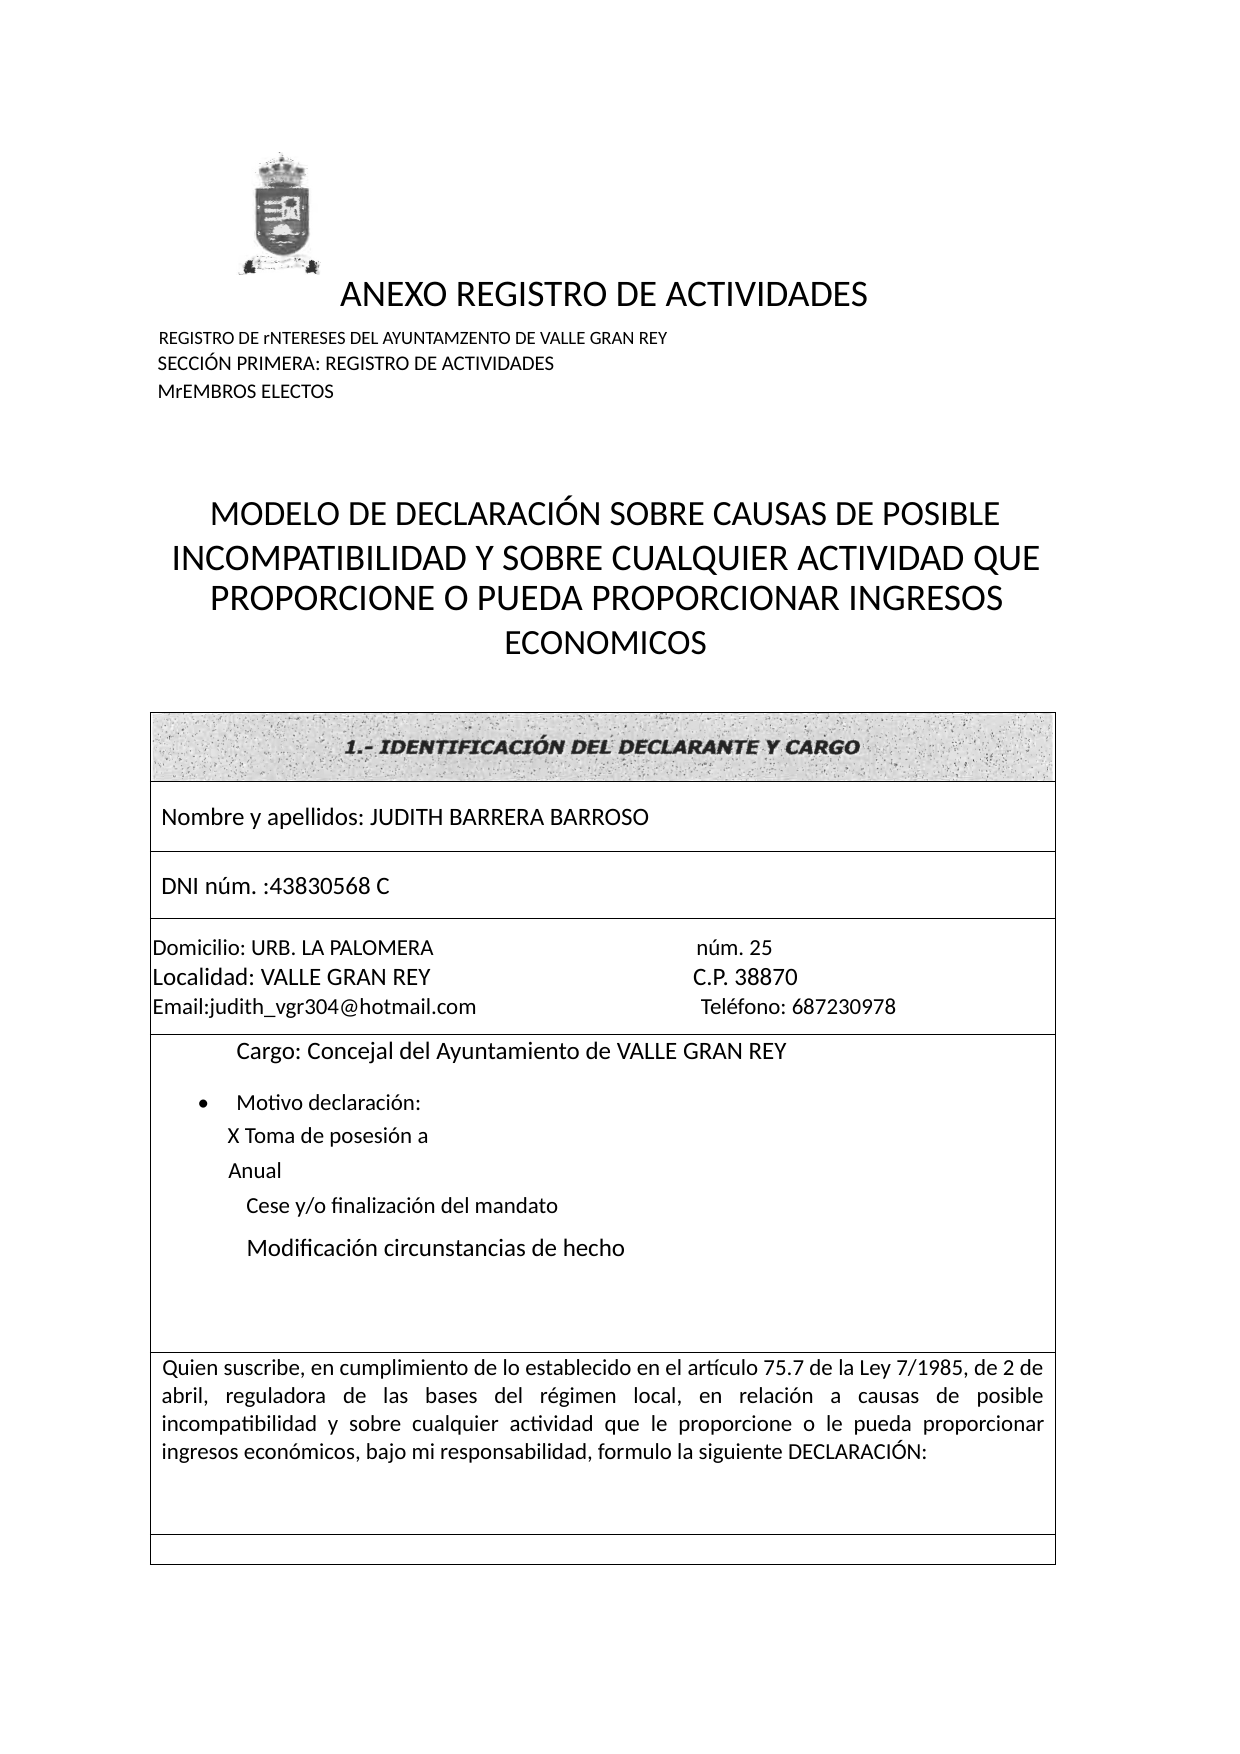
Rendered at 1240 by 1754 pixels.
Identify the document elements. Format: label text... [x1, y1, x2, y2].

table_cell Nombre y apellidos: JUDITH BARRERA BARROSO [151, 782, 1055, 851]
text ANEXO REGISTRO DE ACTIVIDADES [158, 144, 1049, 316]
text MODELO DE DECLARACIÓN SOBRE CAUSAS DE POSIBLE [158, 491, 1052, 534]
text MrEMBROS ELECTOS [157, 378, 1054, 404]
text INCOMPATIBILIDAD Y SOBRE CUALQUIER ACTIVIDAD QUE PROPORCIONE O PUEDA PROPORCIONAR INGRESOS [158, 538, 1054, 620]
text ECONOMICOS [158, 620, 1052, 663]
table_cell Domicilio: URB. LA PALOMERA núm. 25 Localidad: VALLE GRAN REY C.P. 38870 Email:judith_vgr304@hotmail.com Teléfono: 687230978 [151, 919, 1055, 1033]
table_cell Quien suscribe, en cumplimiento de lo establecido en el artículo 75.7 de la Ley 7/1985, de 2 de abril, reguladora de las bases del régimen local, en relación a causas de posible incompatibilidad y sobre cualquier actividad que le proporcione o le pueda proporcionar ingresos económicos, bajo mi responsabilidad, formulo la siguiente DECLARACIÓN: [151, 1353, 1055, 1534]
table_cell DNI núm. :43830568 C [151, 852, 1055, 918]
text SECCIÓN PRIMERA: REGISTRO DE ACTIVIDADES [157, 350, 1054, 376]
table_cell Cargo: Concejal del Ayuntamiento de VALLE GRAN REY • Motivo declaración: X Toma de posesión a Anual Cese y/o finalización del mandato Modificación circunstancias de hecho [151, 1035, 1055, 1352]
table_cell [151, 1535, 1055, 1563]
text REGISTRO DE rNTERESES DEL AYUNTAMZENTO DE VALLE GRAN REY [158, 326, 1054, 349]
